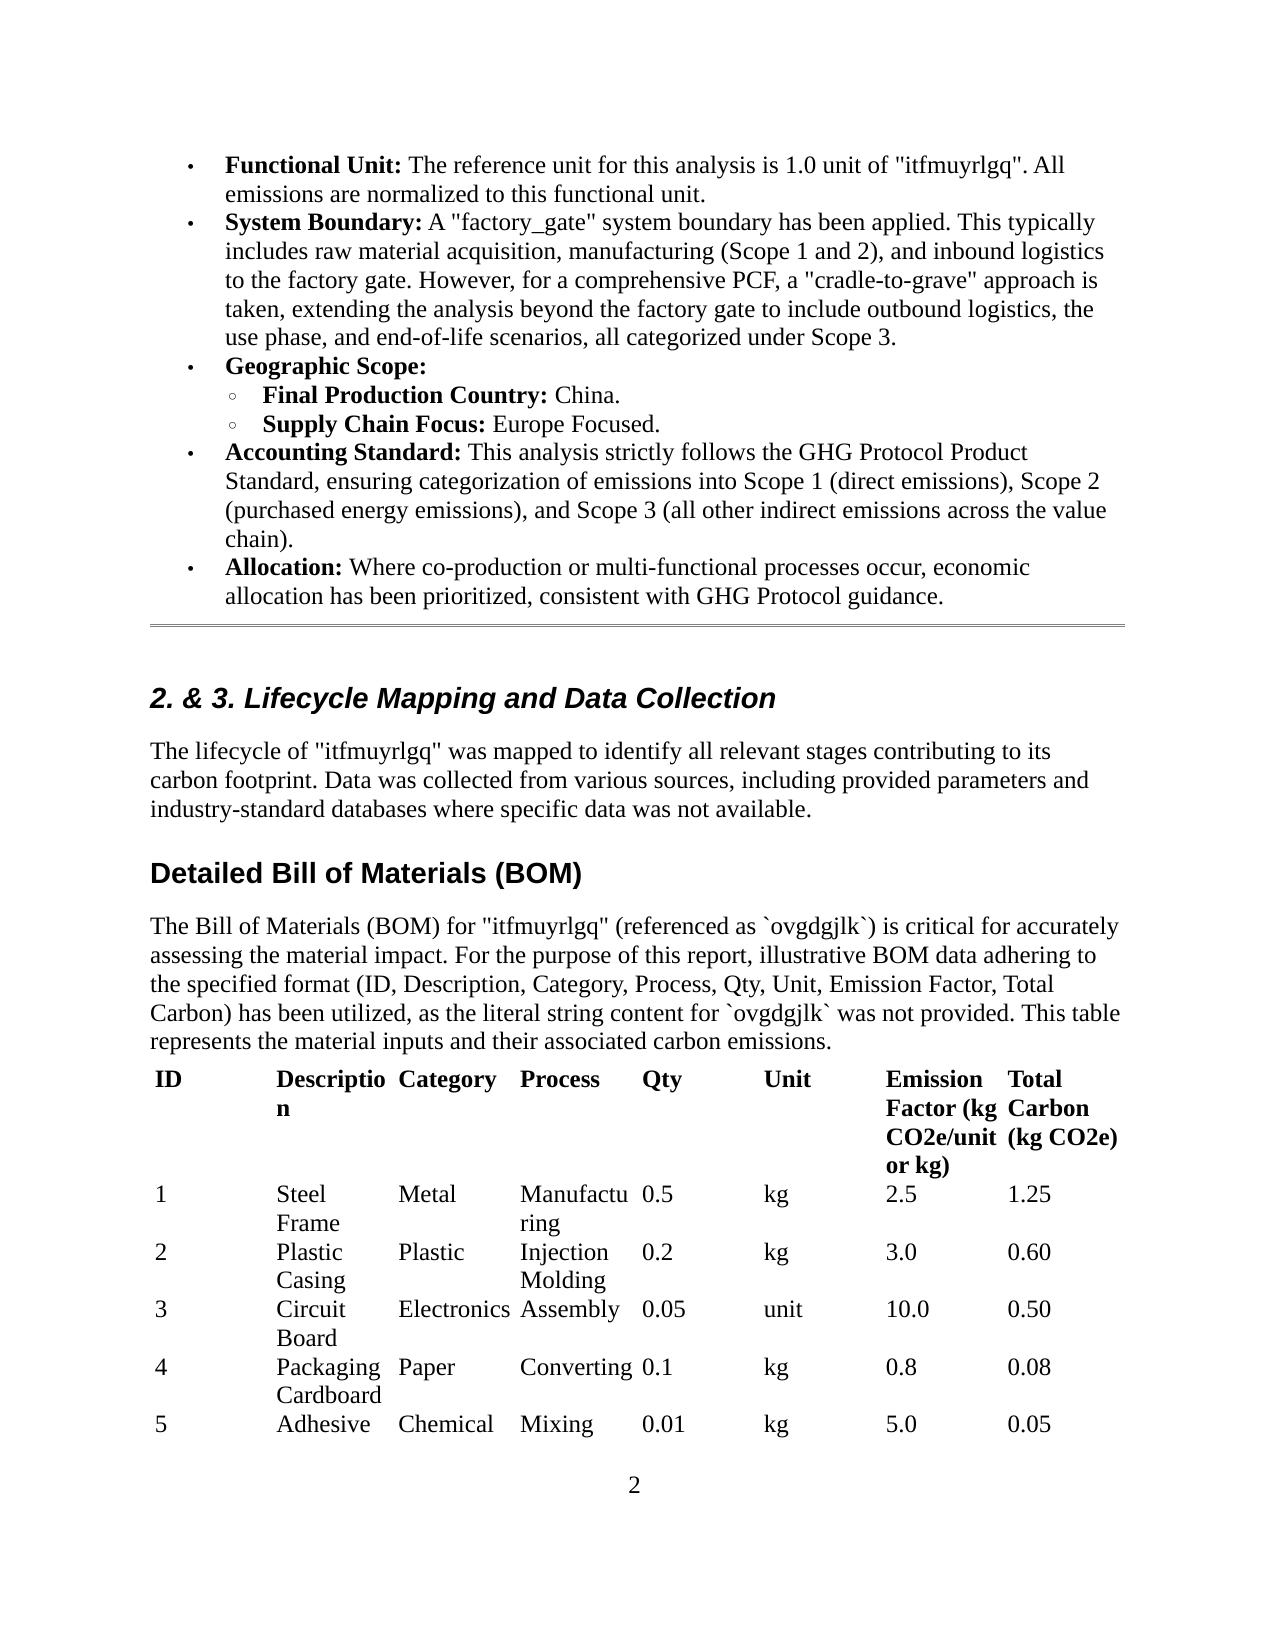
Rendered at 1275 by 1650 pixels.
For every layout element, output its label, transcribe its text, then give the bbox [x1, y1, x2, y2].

table_cell 1.25 [1003, 1179, 1125, 1237]
text The lifecycle of "itfmuyrlgq" was mapped to identify all relevant stages contributing to its carbon footprint. Data was collected from various sources, including provided parameters and industry-standard databases where specific data was not available. [150, 736, 1125, 822]
table_header Emission Factor (kg CO2e/unit or kg) [881, 1064, 1003, 1179]
table_cell Injection Molding [516, 1237, 637, 1294]
table_cell kg [759, 1237, 881, 1294]
table_cell Steel Frame [272, 1179, 394, 1237]
table_cell 1 [150, 1179, 272, 1237]
table_header Process [516, 1064, 637, 1179]
table_cell 5.0 [881, 1409, 1003, 1438]
table_cell Converting [516, 1352, 637, 1409]
table_cell Paper [394, 1352, 516, 1409]
text The Bill of Materials (BOM) for "itfmuyrlgq" (referenced as `ovgdgjlk`) is critical for accurately assessing the material impact. For the purpose of this report, illustrative BOM data adhering to the specified format (ID, Description, Category, Process, Qty, Unit, Emission Factor, Total Carbon) has been utilized, as the literal string content for `ovgdgjlk` was not provided. This table represents the material inputs and their associated carbon emissions. [150, 911, 1125, 1055]
table_cell Mixing [516, 1409, 637, 1438]
subtitle Detailed Bill of Materials (BOM) [150, 856, 1125, 890]
table_cell 0.5 [638, 1179, 759, 1237]
table_header Total Carbon (kg CO2e) [1003, 1064, 1125, 1179]
list Supply Chain Focus: Europe Focused. [225, 409, 1125, 437]
table_cell 5 [150, 1409, 272, 1438]
table_cell Plastic [394, 1237, 516, 1294]
table_cell 4 [150, 1352, 272, 1409]
list System Boundary: A "factory_gate" system boundary has been applied. This typically includes raw material acquisition, manufacturing (Scope 1 and 2), and inbound logistics to the factory gate. However, for a comprehensive PCF, a "cradle-to-grave" approach is taken, extending the analysis beyond the factory gate to include outbound logistics, the use phase, and end-of-life scenarios, all categorized under Scope 3. [187, 207, 1125, 351]
table_cell kg [759, 1179, 881, 1237]
table_cell Chemical [394, 1409, 516, 1438]
subtitle 2. & 3. Lifecycle Mapping and Data Collection [150, 681, 1125, 715]
list Allocation: Where co-production or multi-functional processes occur, economic allocation has been prioritized, consistent with GHG Protocol guidance. [187, 552, 1125, 610]
table_cell 0.50 [1003, 1294, 1125, 1352]
table_cell 2.5 [881, 1179, 1003, 1237]
table_cell 0.01 [638, 1409, 759, 1438]
list Accounting Standard: This analysis strictly follows the GHG Protocol Product Standard, ensuring categorization of emissions into Scope 1 (direct emissions), Scope 2 (purchased energy emissions), and Scope 3 (all other indirect emissions across the value chain). [187, 437, 1125, 552]
list Final Production Country: China. [225, 380, 1125, 409]
table_cell 0.8 [881, 1352, 1003, 1409]
table_cell 10.0 [881, 1294, 1003, 1352]
table_header Unit [759, 1064, 881, 1179]
table_cell 0.1 [638, 1352, 759, 1409]
table_cell kg [759, 1352, 881, 1409]
list Geographic Scope: [187, 351, 1125, 380]
table_cell Manufacturing [516, 1179, 637, 1237]
table_cell unit [759, 1294, 881, 1352]
table_cell Circuit Board [272, 1294, 394, 1352]
table_cell Metal [394, 1179, 516, 1237]
table_cell 3 [150, 1294, 272, 1352]
table_cell 3.0 [881, 1237, 1003, 1294]
table_cell Plastic Casing [272, 1237, 394, 1294]
table_cell 2 [150, 1237, 272, 1294]
table_cell Packaging Cardboard [272, 1352, 394, 1409]
table_cell 0.05 [638, 1294, 759, 1352]
table_cell kg [759, 1409, 881, 1438]
table_cell Adhesive [272, 1409, 394, 1438]
table_cell 0.05 [1003, 1409, 1125, 1438]
table_cell Electronics [394, 1294, 516, 1352]
table_header Qty [638, 1064, 759, 1179]
table_cell 0.08 [1003, 1352, 1125, 1409]
table_cell 0.2 [638, 1237, 759, 1294]
list Functional Unit: The reference unit for this analysis is 1.0 unit of "itfmuyrlgq". All emissions are normalized to this functional unit. [187, 150, 1125, 207]
table_header ID [150, 1064, 272, 1179]
table_header Category [394, 1064, 516, 1179]
table_cell 0.60 [1003, 1237, 1125, 1294]
table_header Description [272, 1064, 394, 1179]
table_cell Assembly [516, 1294, 637, 1352]
